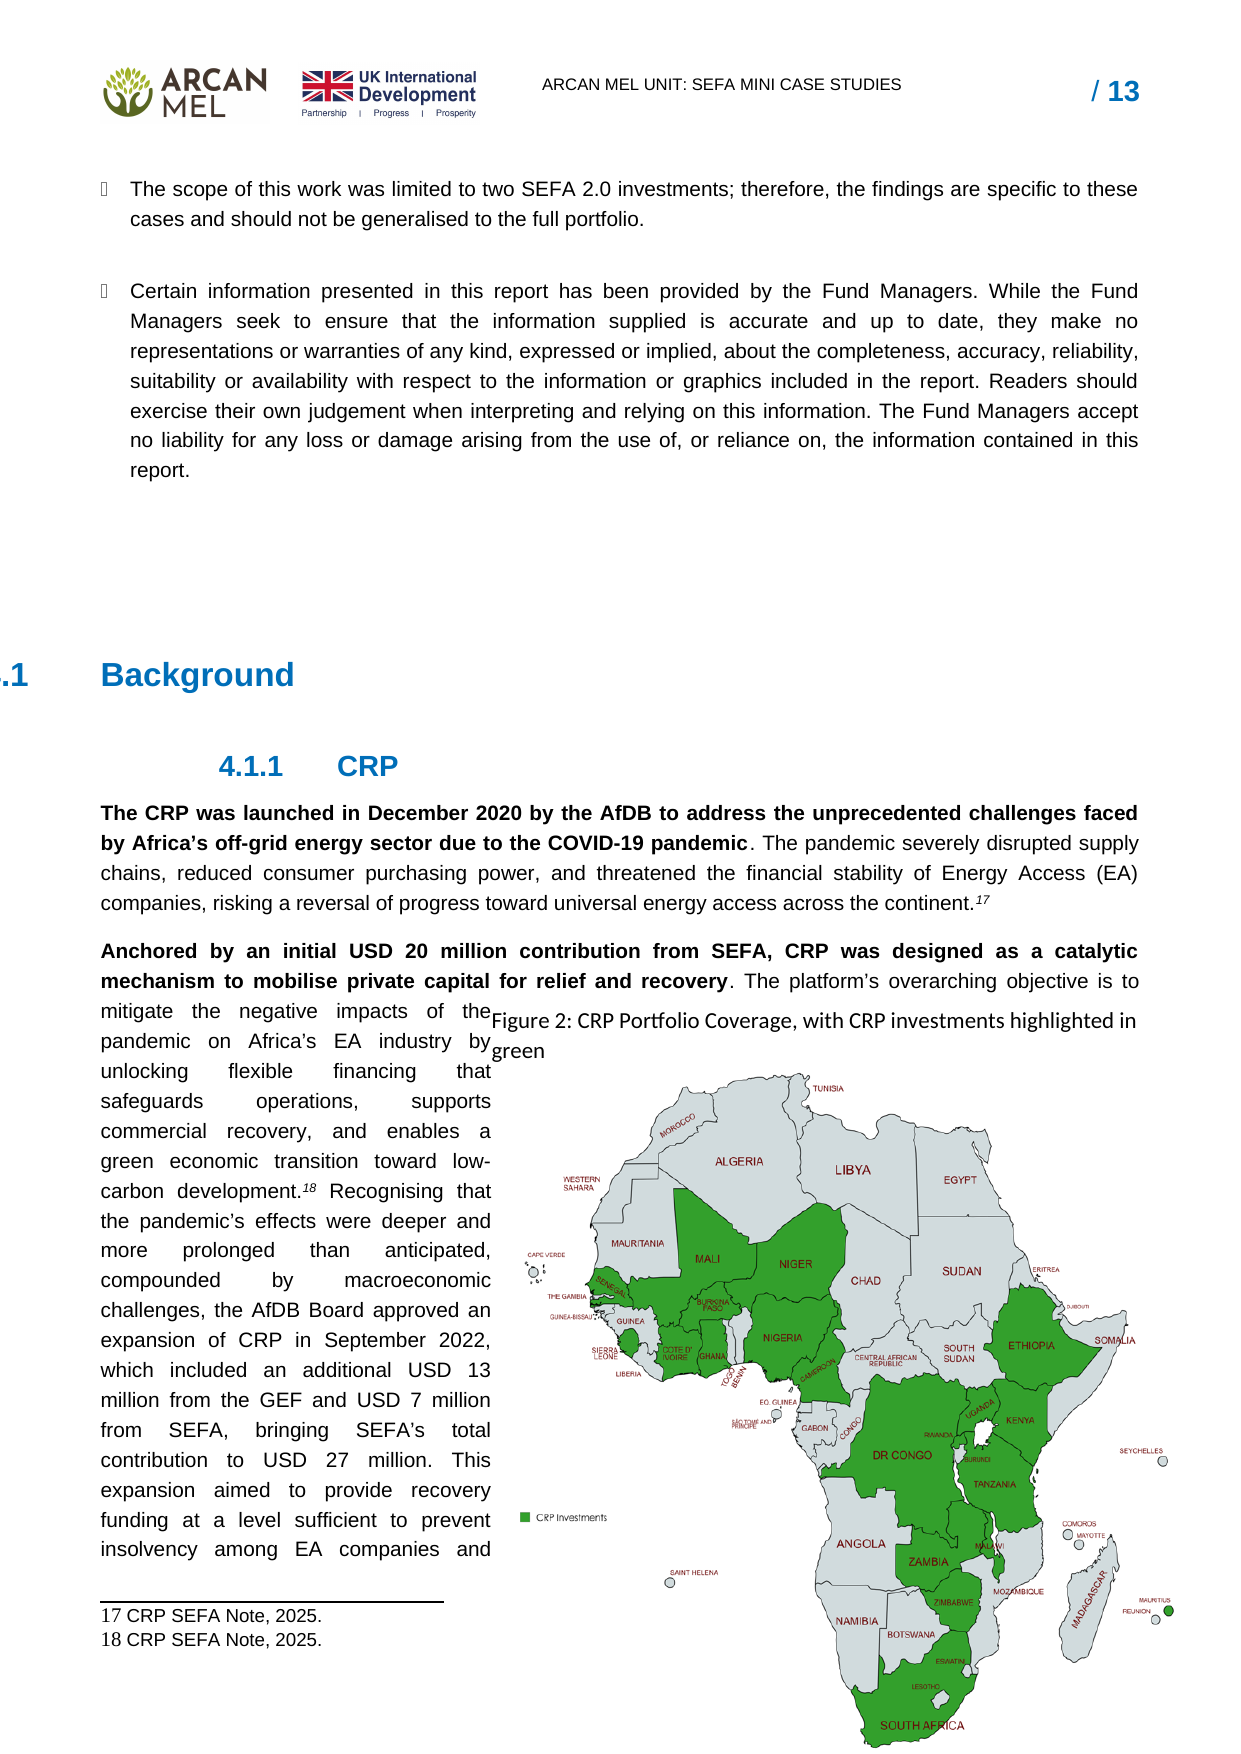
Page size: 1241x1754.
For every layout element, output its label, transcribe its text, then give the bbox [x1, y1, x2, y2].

list Findings [0, 530, 1140, 587]
text CRP SEFA Note, 2025. [100, 1602, 491, 1627]
text Anchored by an initial USD 20 million contribution from SEFA, CRP was designed as a catalytic mechanism to mobilise private capital for relief and recovery. The platform’s overarching objective is to mitigate the negative impacts of the pandemic on Africa’s EA industry by unlocking flexible financing that safeguards operations, supports commercial recovery, and enables a green economic transition toward low-carbon development. Recognising that the pandemic’s effects were deeper and more prolonged than anticipated, compounded by macroeconomic challenges, the AfDB Board approved an expansion of CRP in September 2022, which included an additional USD 13 million from the GEF and USD 7 million from SEFA, bringing SEFA’s total contribution to USD 27 million. This expansion aimed to provide recovery funding at a level sufficient to prevent insolvency among EA companies and sustain momentum in energy access delivery. Figure 2 provides an overview of CRP’s portfolio coverage in Africa. [100, 939, 1140, 1561]
list The scope of this work was limited to two SEFA 2.0 investments; therefore, the findings are specific to these cases and should not be generalised to the full portfolio. [100, 177, 1140, 231]
text The CRP was launched in December 2020 by the AfDB to address the unprecedented challenges faced by Africa’s off-grid energy sector due to the COVID-19 pandemic. The pandemic severely disrupted supply chains, reduced consumer purchasing power, and threatened the financial stability of Energy Access (EA) companies, risking a reversal of progress toward universal energy access across the continent. [100, 801, 1140, 915]
list CRP [218, 756, 1140, 782]
text CRP SEFA Note, 2025. [100, 1627, 491, 1651]
list Background [0, 662, 1140, 693]
list Certain information presented in this report has been provided by the Fund Managers. While the Fund Managers seek to ensure that the information supplied is accurate and up to date, they make no representations or warranties of any kind, expressed or implied, about the completeness, accuracy, reliability, suitability or availability with respect to the information or graphics included in the report. Readers should exercise their own judgement when interpreting and relying on this information. The Fund Managers accept no liability for any loss or damage arising from the use of, or reliance on, the information contained in this report. [100, 279, 1140, 482]
